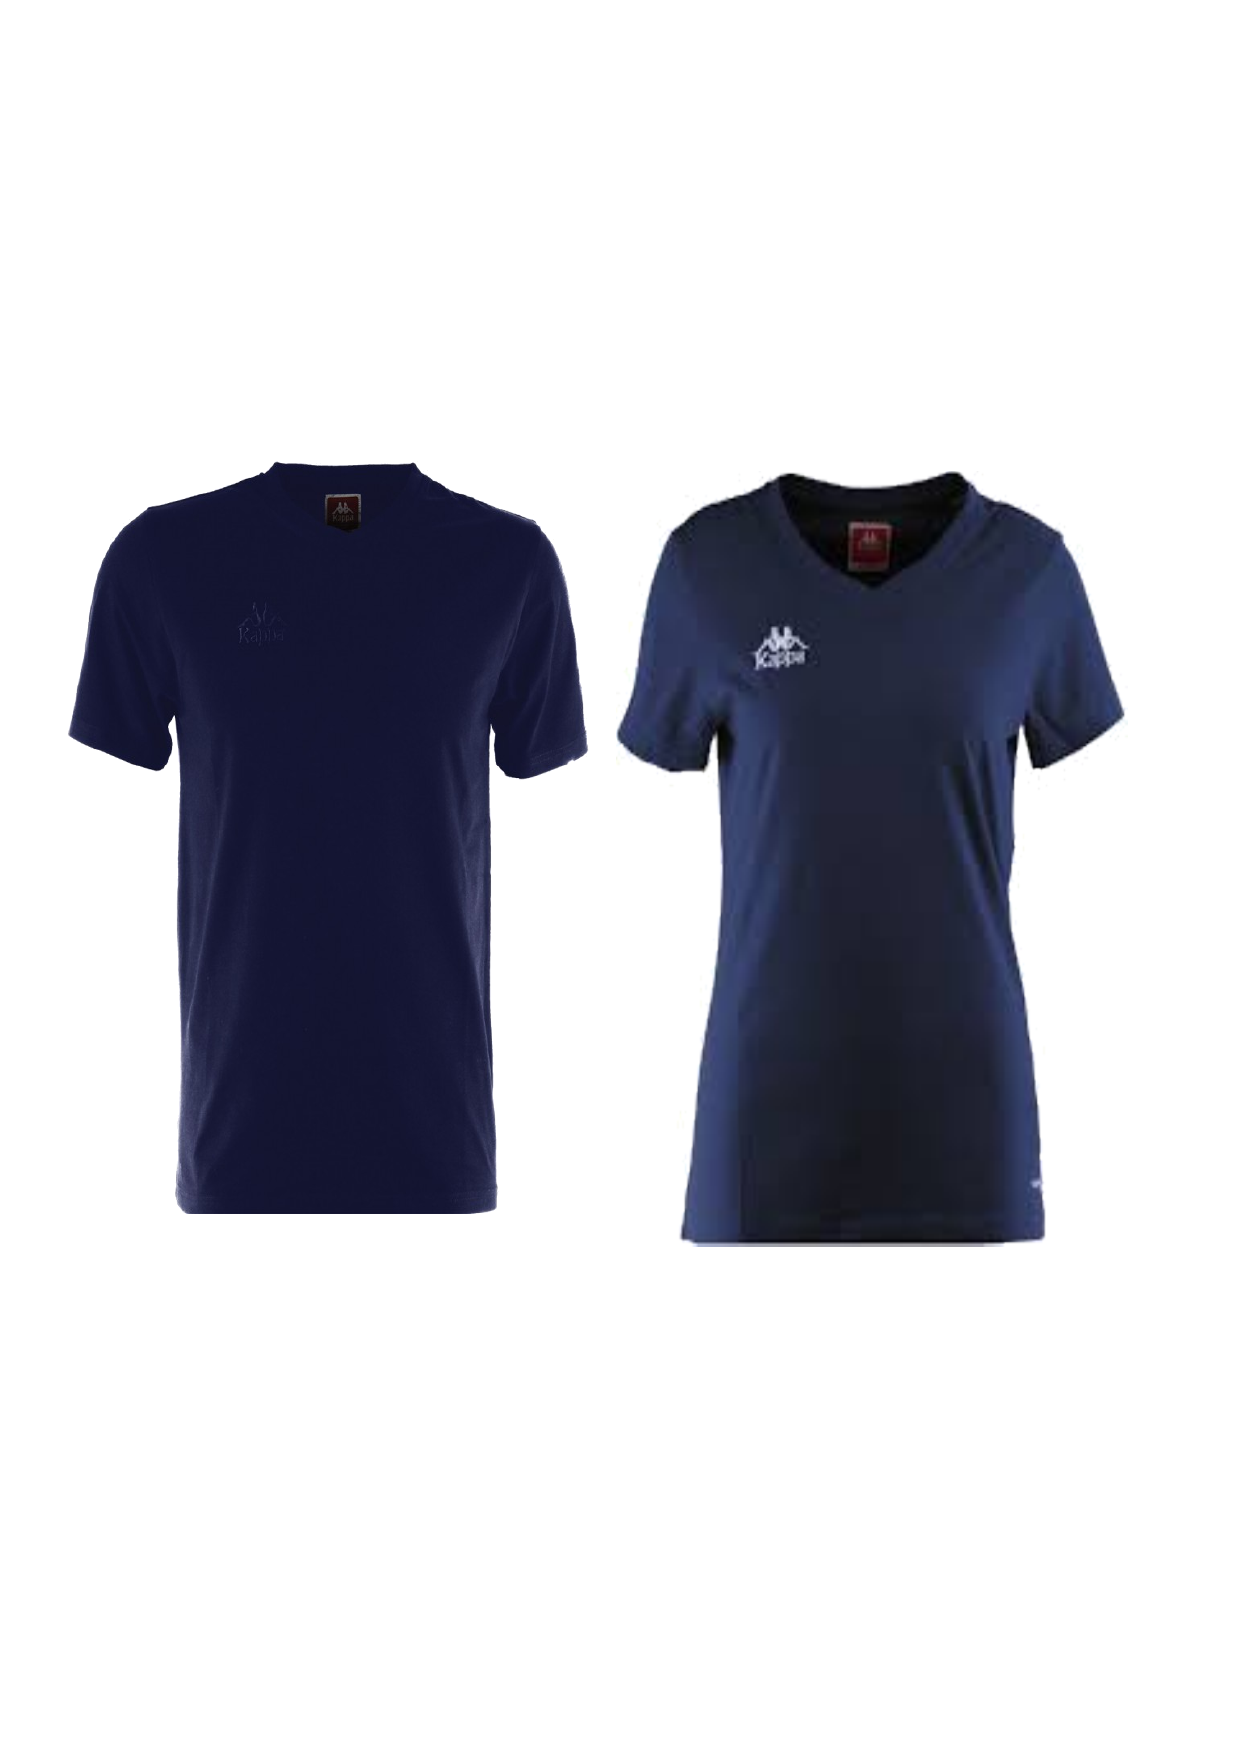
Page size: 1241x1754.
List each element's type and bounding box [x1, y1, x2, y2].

picture [56, 461, 601, 1214]
picture [616, 471, 1128, 1247]
